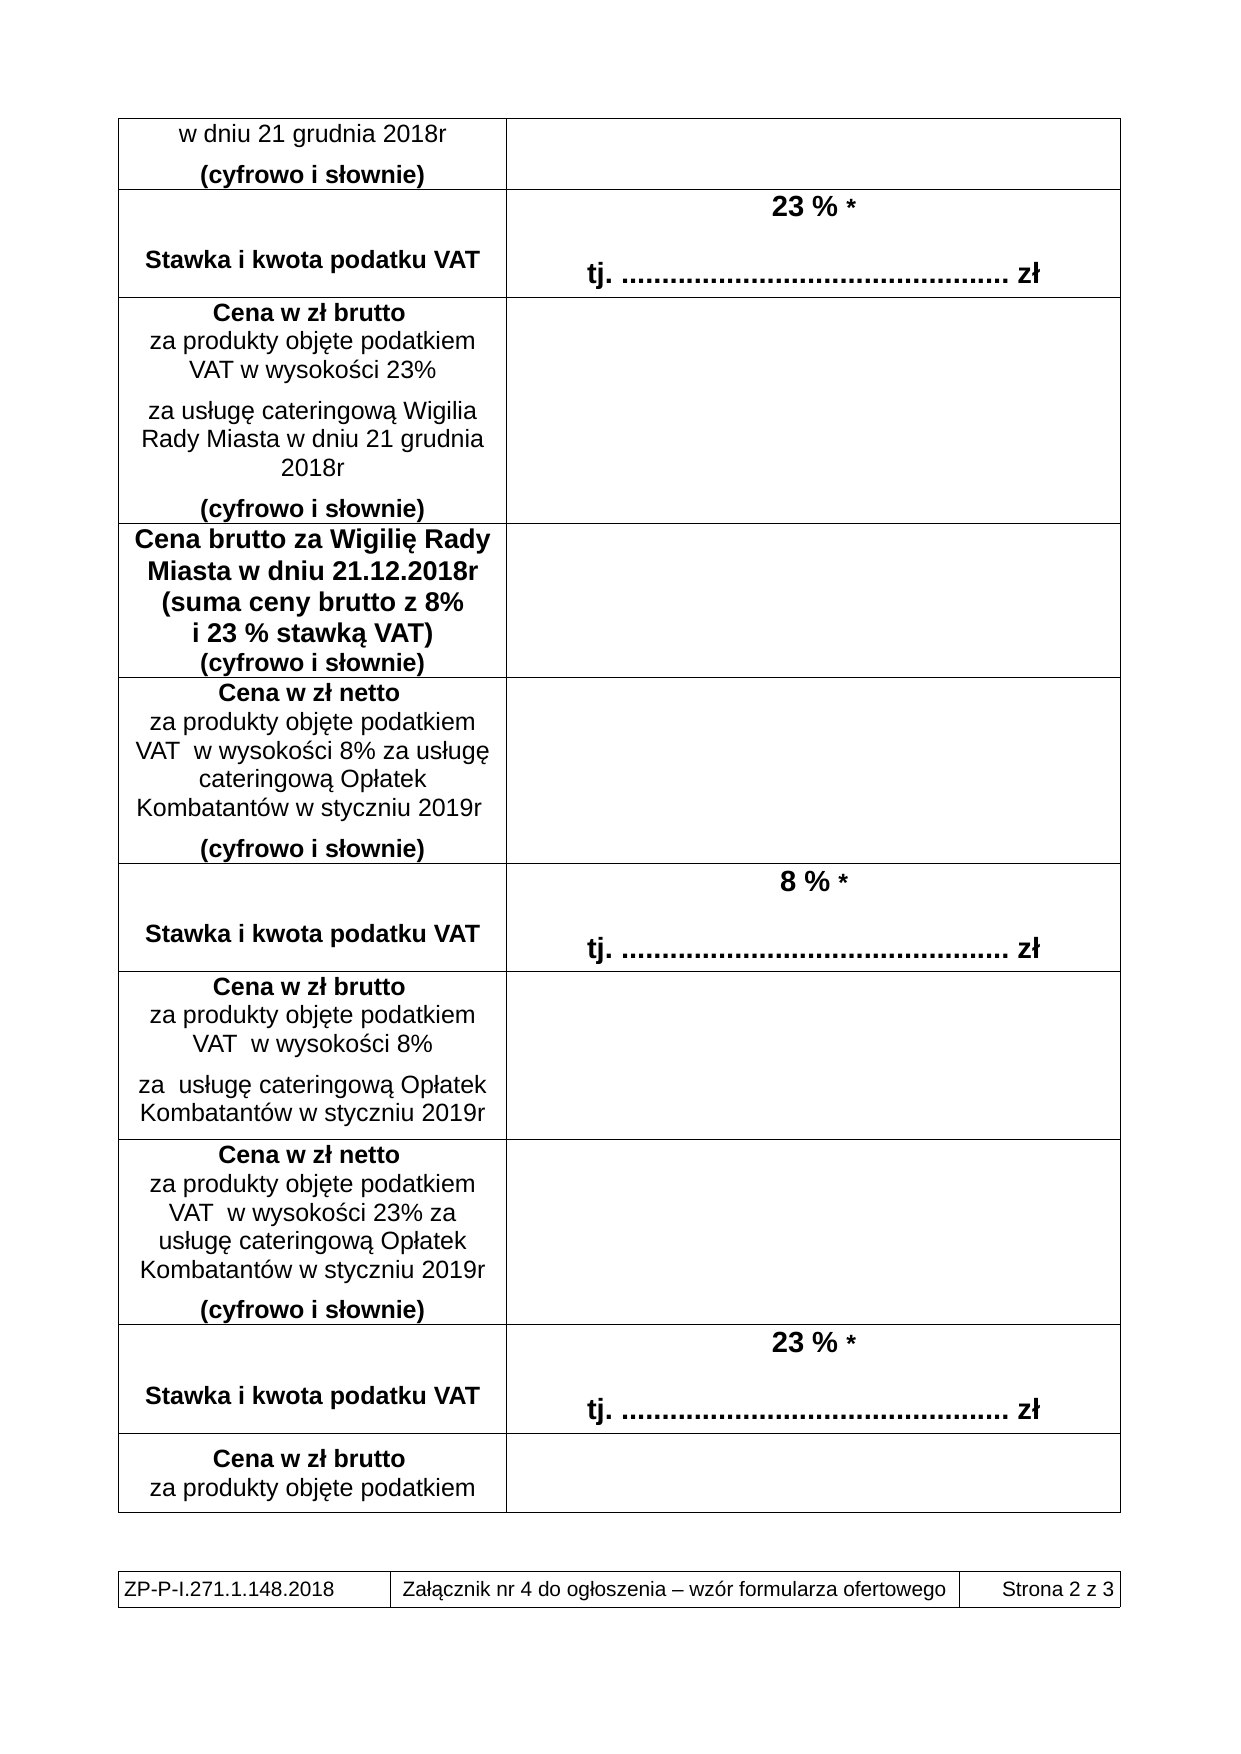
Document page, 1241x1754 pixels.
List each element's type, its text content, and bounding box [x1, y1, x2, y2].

table_cell Stawka i kwota podatku VAT [119, 864, 506, 971]
table_cell Cena brutto za Wigilię Rady Miasta w dniu 21.12.2018r (suma ceny brutto z 8% i 23 % stawką VAT) (cyfrowo i słownie) [119, 524, 506, 677]
table_cell [507, 524, 1120, 677]
table_cell w dniu 21 grudnia 2018r (cyfrowo i słownie) [119, 119, 506, 188]
table_cell 8 % * tj. ................................................ zł [507, 864, 1120, 971]
table_cell 23 % * tj. ................................................ zł [507, 190, 1120, 297]
table_cell [507, 298, 1120, 522]
table_cell [507, 678, 1120, 862]
table_cell Cena w zł brutto za produkty objęte podatkiem [119, 1434, 506, 1512]
table_cell Stawka i kwota podatku VAT [119, 1325, 506, 1432]
table_cell Cena w zł netto za produkty objęte podatkiem VAT w wysokości 23% za usługę cateringową Opłatek Kombatantów w styczniu 2019r (cyfrowo i słownie) [119, 1140, 506, 1324]
table_cell [507, 1434, 1120, 1512]
table_cell Cena w zł brutto za produkty objęte podatkiem VAT w wysokości 8% za usługę cateringową Opłatek Kombatantów w styczniu 2019r [119, 972, 506, 1139]
table_cell [507, 119, 1120, 188]
table_cell Cena w zł netto za produkty objęte podatkiem VAT w wysokości 8% za usługę cateringową Opłatek Kombatantów w styczniu 2019r (cyfrowo i słownie) [119, 678, 506, 862]
table_cell [507, 1140, 1120, 1324]
table_cell 23 % * tj. ................................................ zł [507, 1325, 1120, 1432]
table_cell Stawka i kwota podatku VAT [119, 190, 506, 297]
table_cell [507, 972, 1120, 1139]
table_cell Cena w zł brutto za produkty objęte podatkiem VAT w wysokości 23% za usługę cateringową Wigilia Rady Miasta w dniu 21 grudnia 2018r (cyfrowo i słownie) [119, 298, 506, 522]
